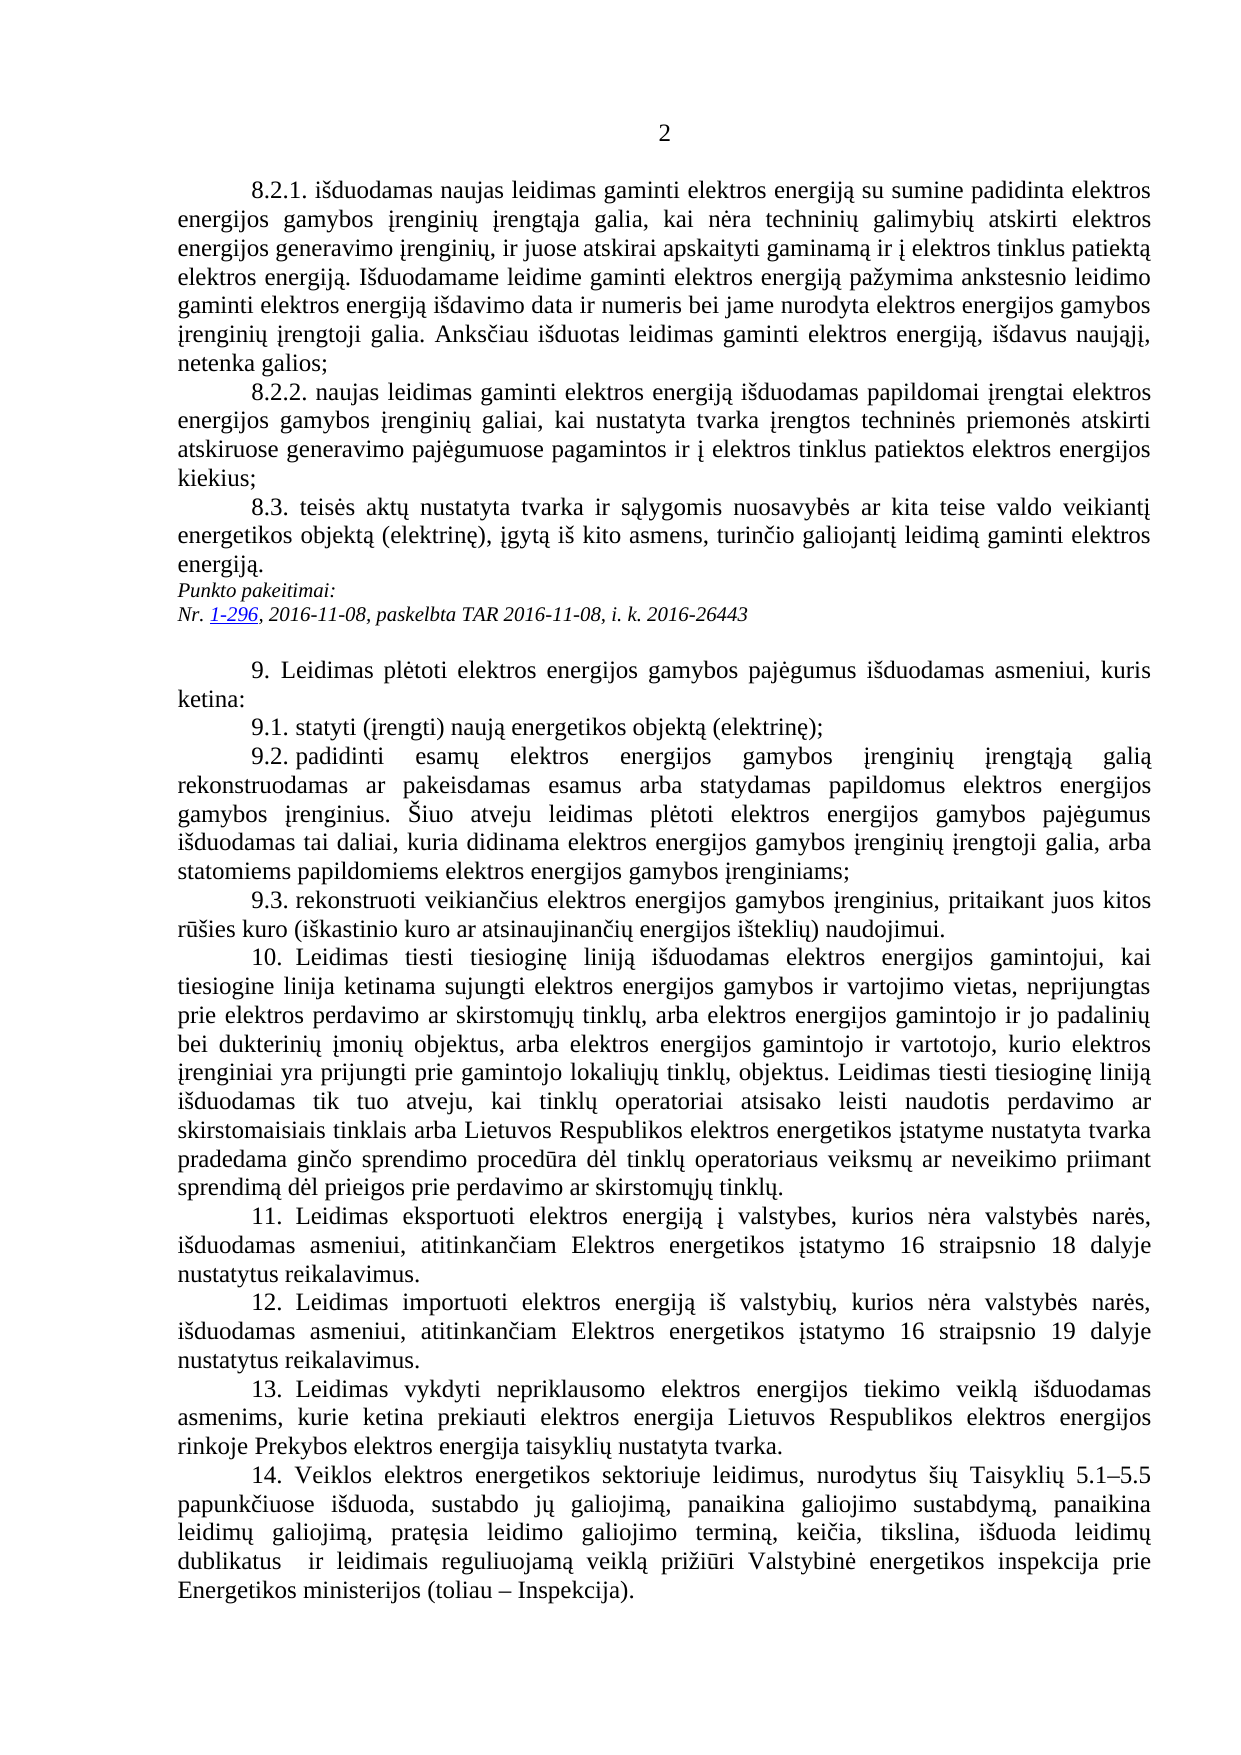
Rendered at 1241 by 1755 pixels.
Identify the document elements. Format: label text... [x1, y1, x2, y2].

text 9.3. rekonstruoti veikiančius elektros energijos gamybos įrenginius, pritaikant juos kitos rūšies kuro (iškastinio kuro ar atsinaujinančių energijos išteklių) naudojimui. [177, 885, 1152, 942]
text 9.1. statyti (įrengti) naują energetikos objektą (elektrinę); [177, 712, 1152, 741]
text Punkto pakeitimai: [177, 578, 1152, 602]
text Nr. 1-296, 2016-11-08, paskelbta TAR 2016-11-08, i. k. 2016-26443 [177, 602, 1152, 626]
text 14. Veiklos elektros energetikos sektoriuje leidimus, nurodytus šių Taisyklių 5.1–5.5 papunkčiuose išduoda, sustabdo jų galiojimą, panaikina galiojimo sustabdymą, panaikina leidimų galiojimą, pratęsia leidimo galiojimo terminą, keičia, tikslina, išduoda leidimų dublikatus ir leidimais reguliuojamą veiklą prižiūri Valstybinė energetikos inspekcija prie Energetikos ministerijos (toliau – Inspekcija). [177, 1460, 1152, 1604]
text 9.2. padidinti esamų elektros energijos gamybos įrenginių įrengtąją galią rekonstruodamas ar pakeisdamas esamus arba statydamas papildomus elektros energijos gamybos įrenginius. Šiuo atveju leidimas plėtoti elektros energijos gamybos pajėgumus išduodamas tai daliai, kuria didinama elektros energijos gamybos įrenginių įrengtoji galia, arba statomiems papildomiems elektros energijos gamybos įrenginiams; [177, 741, 1152, 885]
text 9. Leidimas plėtoti elektros energijos gamybos pajėgumus išduodamas asmeniui, kuris ketina: [177, 655, 1152, 712]
text 8.2.2. naujas leidimas gaminti elektros energiją išduodamas papildomai įrengtai elektros energijos gamybos įrenginių galiai, kai nustatyta tvarka įrengtos techninės priemonės atskirti atskiruose generavimo pajėgumuose pagamintos ir į elektros tinklus patiektos elektros energijos kiekius; [177, 377, 1152, 492]
text 8.2.1. išduodamas naujas leidimas gaminti elektros energiją su sumine padidinta elektros energijos gamybos įrenginių įrengtąja galia, kai nėra techninių galimybių atskirti elektros energijos generavimo įrenginių, ir juose atskirai apskaityti gaminamą ir į elektros tinklus patiektą elektros energiją. Išduodamame leidime gaminti elektros energiją pažymima ankstesnio leidimo gaminti elektros energiją išdavimo data ir numeris bei jame nurodyta elektros energijos gamybos įrenginių įrengtoji galia. Anksčiau išduotas leidimas gaminti elektros energiją, išdavus naująjį, netenka galios; [177, 176, 1152, 377]
text 10. Leidimas tiesti tiesioginę liniją išduodamas elektros energijos gamintojui, kai tiesiogine linija ketinama sujungti elektros energijos gamybos ir vartojimo vietas, neprijungtas prie elektros perdavimo ar skirstomųjų tinklų, arba elektros energijos gamintojo ir jo padalinių bei dukterinių įmonių objektus, arba elektros energijos gamintojo ir vartotojo, kurio elektros įrenginiai yra prijungti prie gamintojo lokaliųjų tinklų, objektus. Leidimas tiesti tiesioginę liniją išduodamas tik tuo atveju, kai tinklų operatoriai atsisako leisti naudotis perdavimo ar skirstomaisiais tinklais arba Lietuvos Respublikos elektros energetikos įstatyme nustatyta tvarka pradedama ginčo sprendimo procedūra dėl tinklų operatoriaus veiksmų ar neveikimo priimant sprendimą dėl prieigos prie perdavimo ar skirstomųjų tinklų. [177, 942, 1152, 1201]
text 11. Leidimas eksportuoti elektros energiją į valstybes, kurios nėra valstybės narės, išduodamas asmeniui, atitinkančiam Elektros energetikos įstatymo 16 straipsnio 18 dalyje nustatytus reikalavimus. [177, 1201, 1152, 1287]
text 12. Leidimas importuoti elektros energiją iš valstybių, kurios nėra valstybės narės, išduodamas asmeniui, atitinkančiam Elektros energetikos įstatymo 16 straipsnio 19 dalyje nustatytus reikalavimus. [177, 1287, 1152, 1374]
text 8.3. teisės aktų nustatyta tvarka ir sąlygomis nuosavybės ar kita teise valdo veikiantį energetikos objektą (elektrinę), įgytą iš kito asmens, turinčio galiojantį leidimą gaminti elektros energiją. [177, 492, 1152, 578]
text 13. Leidimas vykdyti nepriklausomo elektros energijos tiekimo veiklą išduodamas asmenims, kurie ketina prekiauti elektros energija Lietuvos Respublikos elektros energijos rinkoje Prekybos elektros energija taisyklių nustatyta tvarka. [177, 1374, 1152, 1460]
